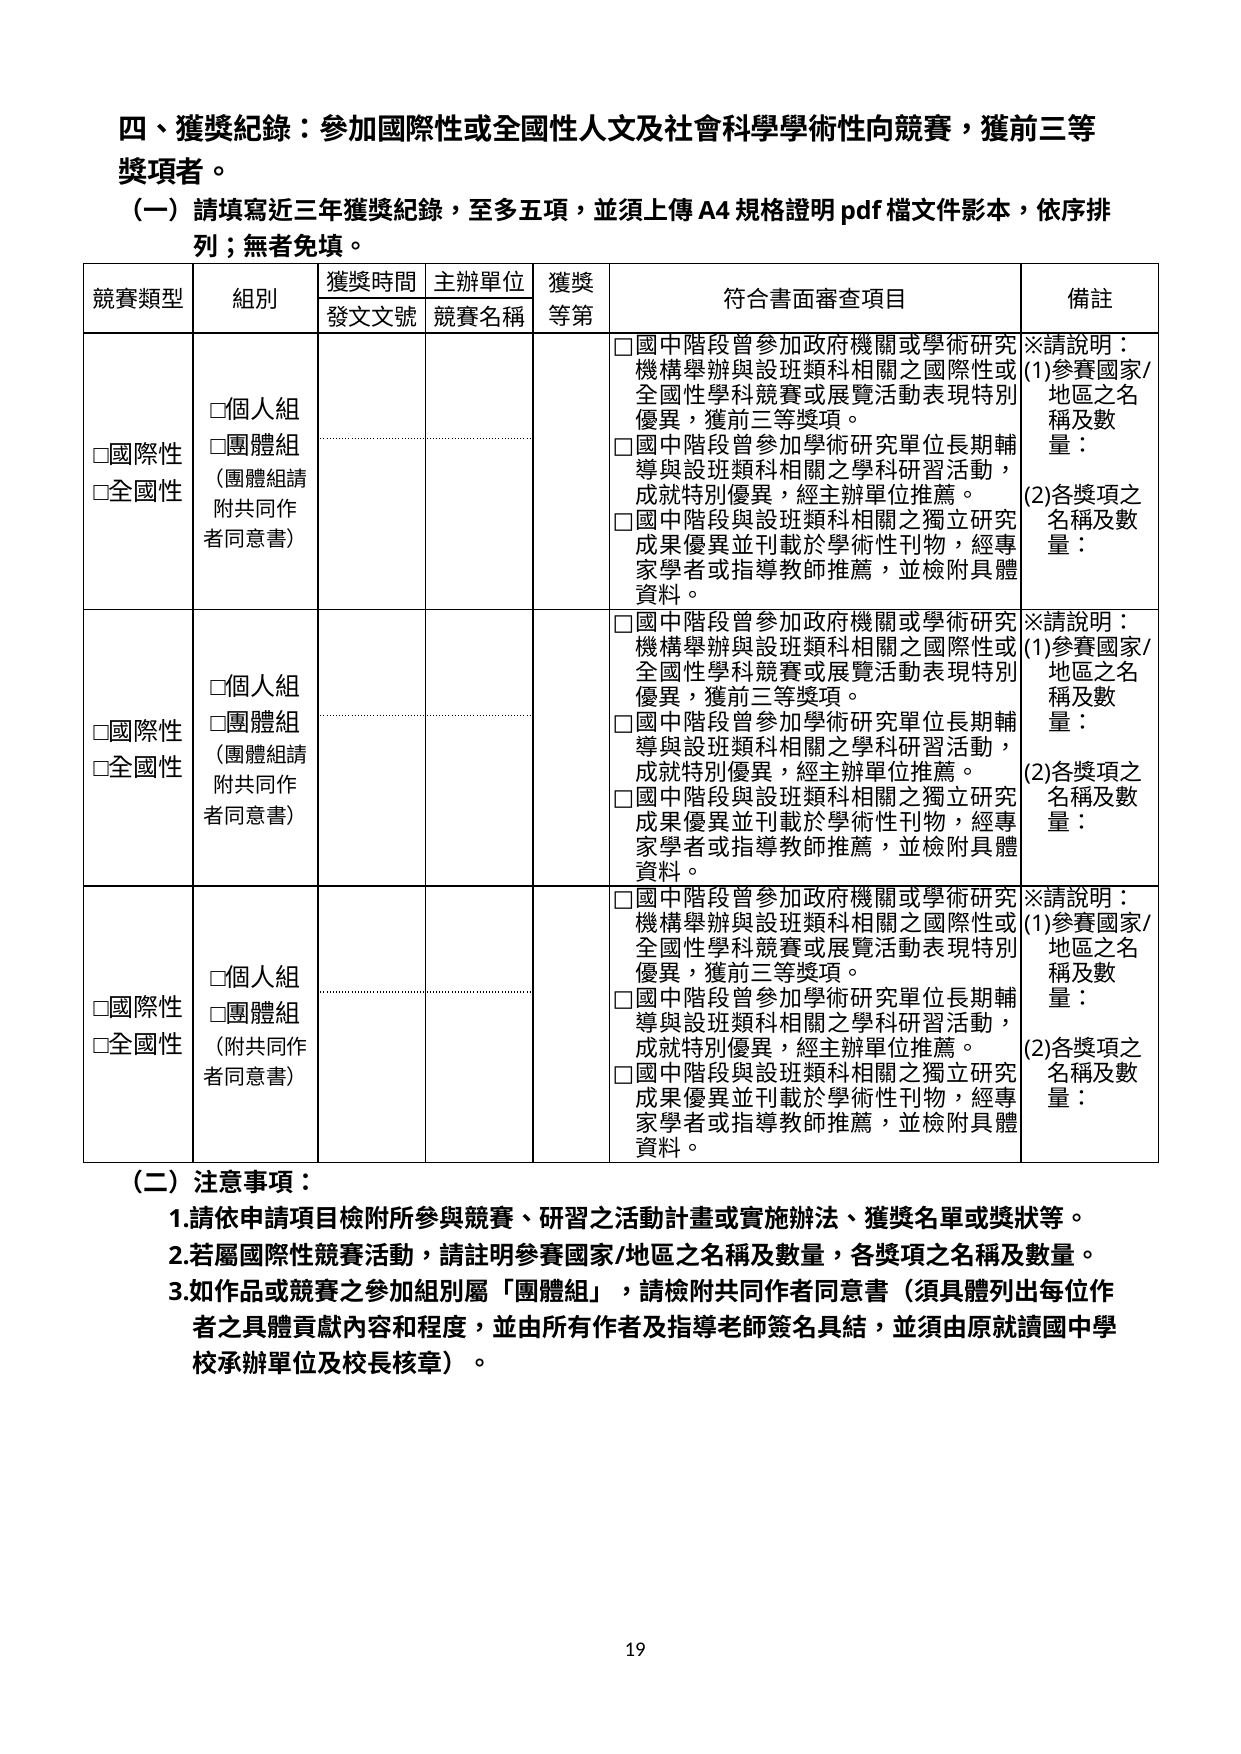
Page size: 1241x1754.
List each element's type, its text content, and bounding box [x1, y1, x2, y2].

table_cell □國中階段曾參加政府機關或學術研究機構舉辦與設班類科相關之國際性或全國性學科競賽或展覽活動表現特別優異，獲前三等獎項。 □國中階段曾參加學術研究單位長期輔導與設班類科相關之學科研習活動，成就特別優異，經主辦單位推薦。 □國中階段與設班類科相關之獨立研究成果優異並刊載於學術性刊物，經專家學者或指導教師推薦，並檢附具體資料。 [610, 887, 1020, 1162]
table_header 主辦單位 [426, 264, 532, 297]
table_cell □國中階段曾參加政府機關或學術研究機構舉辦與設班類科相關之國際性或全國性學科競賽或展覽活動表現特別優異，獲前三等獎項。 □國中階段曾參加學術研究單位長期輔導與設班類科相關之學科研習活動，成就特別優異，經主辦單位推薦。 □國中階段與設班類科相關之獨立研究成果優異並刊載於學術性刊物，經專家學者或指導教師推薦，並檢附具體資料。 [610, 334, 1020, 608]
table_cell [319, 334, 425, 438]
table_cell [534, 334, 609, 608]
table_header 組別 [194, 264, 317, 332]
table_cell [534, 887, 609, 1162]
table_header 獲獎 等第 [534, 264, 609, 332]
table_header 符合書面審查項目 [610, 264, 1020, 332]
text 四、獲獎紀錄：參加國際性或全國性人文及社會科學學術性向競賽，獲前三等獎項者。 [118, 106, 1122, 190]
table_cell [319, 991, 425, 1162]
text （一）請填寫近三年獲獎紀錄，至多五項，並須上傳A4規格證明pdf檔文件影本，依序排列；無者免填。 [118, 190, 1122, 263]
text （二）注意事項： [118, 1163, 1122, 1199]
table_cell [534, 610, 609, 885]
table_cell [426, 887, 532, 991]
text 3.如作品或競賽之參加組別屬「團體組」，請檢附共同作者同意書（須具體列出每位作者之具體貢獻內容和程度，並由所有作者及指導老師簽名具結，並須由原就讀國中學校承辦單位及校長核章）。 [168, 1271, 1122, 1380]
table_cell [319, 887, 425, 991]
table_cell ※請說明： (1)參賽國家/地區之名稱及數量： (2)各獎項之名稱及數量： [1022, 887, 1158, 1162]
table_header 備註 [1022, 264, 1158, 332]
text 1.請依申請項目檢附所參與競賽、研習之活動計畫或實施辦法、獲獎名單或獎狀等。 [168, 1199, 1122, 1235]
table_header 獲獎時間 [319, 264, 425, 297]
table_cell [426, 991, 532, 1162]
text 2.若屬國際性競賽活動，請註明參賽國家/地區之名稱及數量，各獎項之名稱及數量。 [168, 1235, 1122, 1271]
table_cell □個人組 □團體組 （團體組請附共同作 者同意書） [194, 610, 317, 885]
table_cell □個人組 □團體組 （附共同作 者同意書） [194, 887, 317, 1162]
table_cell □國際性 □全國性 [84, 334, 192, 608]
table_header 競賽類型 [84, 264, 192, 332]
table_cell □個人組 □團體組 （團體組請附共同作 者同意書） [194, 334, 317, 608]
table_cell □國際性 □全國性 [84, 610, 192, 885]
table_cell □國中階段曾參加政府機關或學術研究機構舉辦與設班類科相關之國際性或全國性學科競賽或展覽活動表現特別優異，獲前三等獎項。 □國中階段曾參加學術研究單位長期輔導與設班類科相關之學科研習活動，成就特別優異，經主辦單位推薦。 □國中階段與設班類科相關之獨立研究成果優異並刊載於學術性刊物，經專家學者或指導教師推薦，並檢附具體資料。 [610, 610, 1020, 885]
table_cell [426, 610, 532, 715]
table_cell [426, 438, 532, 608]
table_cell ※請說明： (1)參賽國家/地區之名稱及數量： (2)各獎項之名稱及數量： [1022, 610, 1158, 885]
table_cell [426, 334, 532, 438]
table_cell 競賽名稱 [426, 299, 532, 332]
table_cell [319, 610, 425, 715]
table_cell □國際性 □全國性 [84, 887, 192, 1162]
table_cell [319, 715, 425, 885]
table_cell [426, 715, 532, 885]
table_cell [319, 438, 425, 608]
table_cell ※請說明： (1)參賽國家/地區之名稱及數量： (2)各獎項之名稱及數量： [1022, 334, 1158, 608]
table_cell 發文文號 [319, 299, 425, 332]
